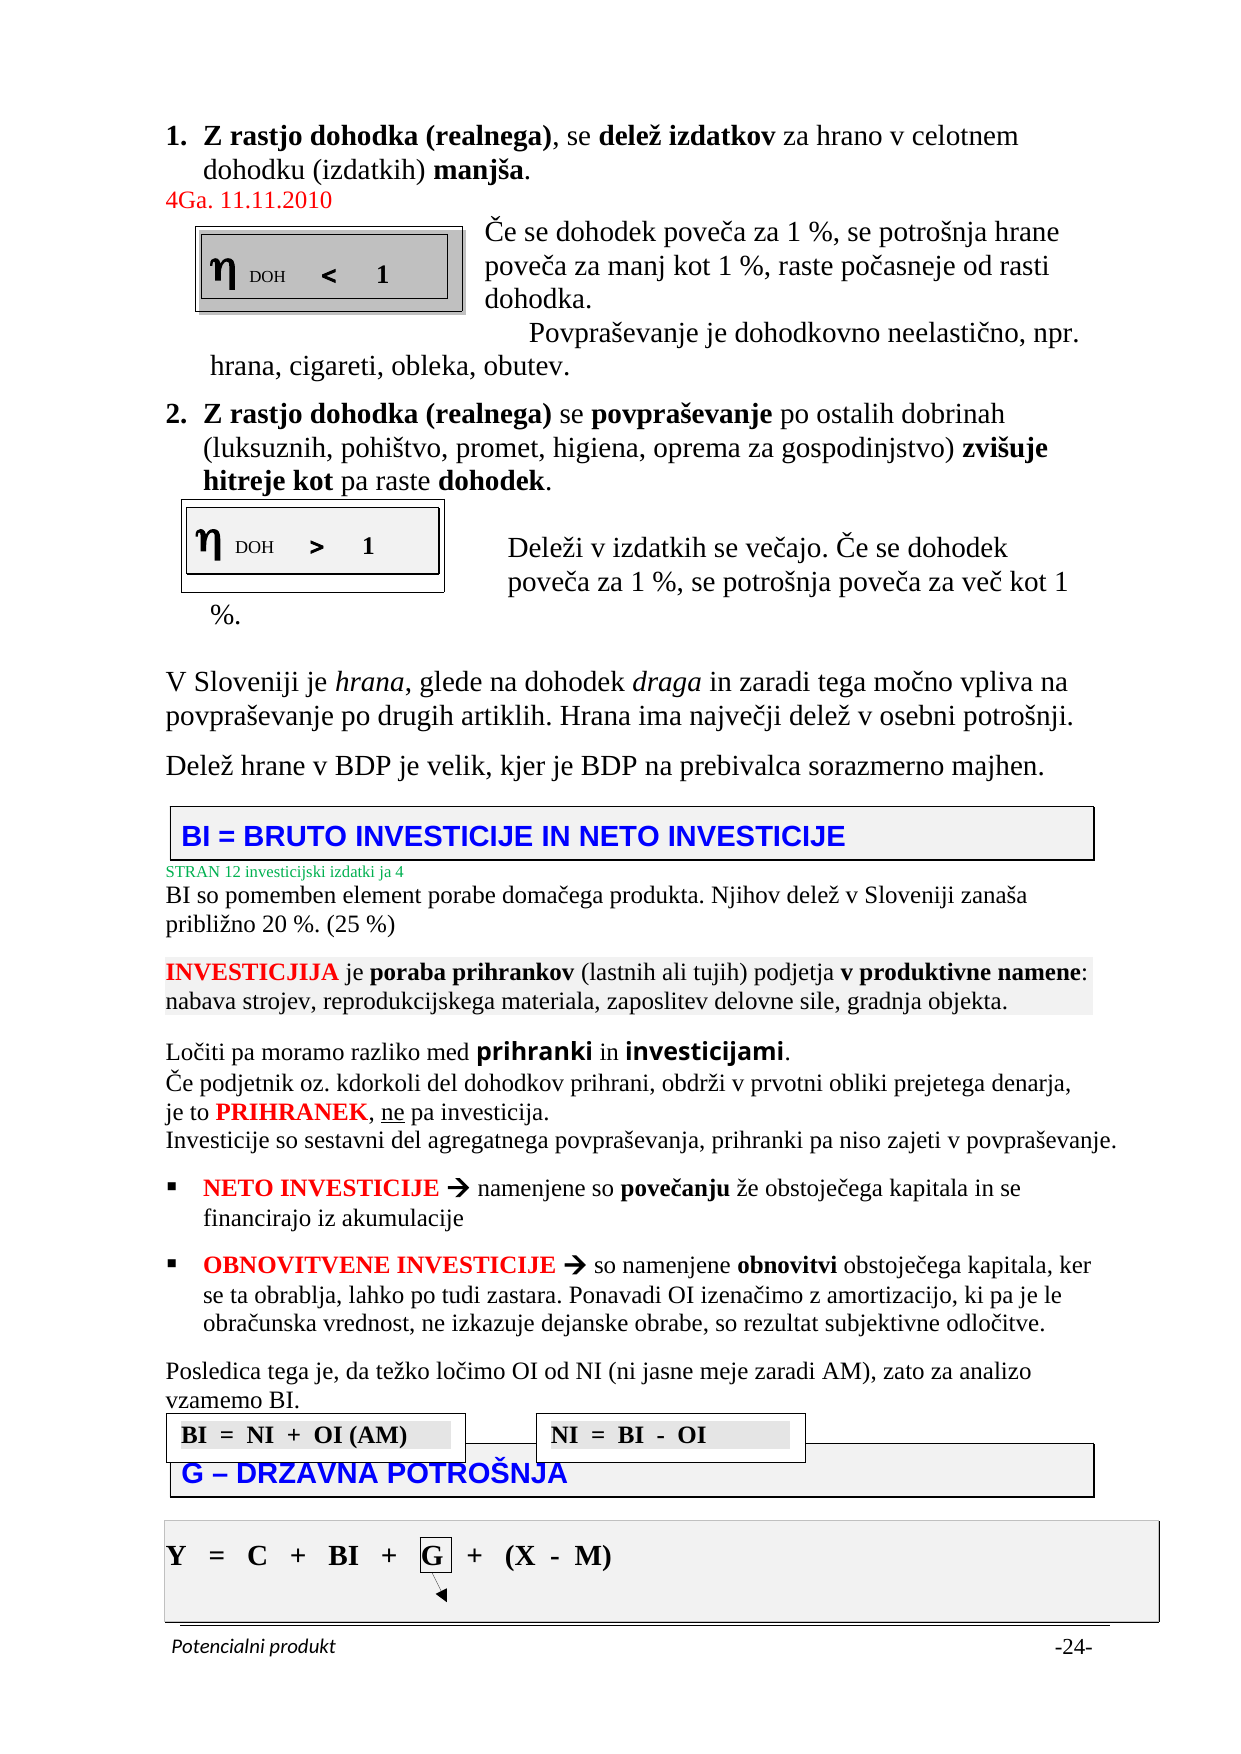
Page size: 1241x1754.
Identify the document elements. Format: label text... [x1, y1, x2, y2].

text STRAN 12 investicijski izdatki ja 4 [165, 861, 1093, 881]
text Če se dohodek poveča za 1 %, se potrošnja hrane poveča za manj kot 1 %, raste počasneje od rasti dohodka. [165, 214, 1093, 315]
text 4Ga. 11.11.2010 [165, 185, 1093, 214]
text INVESTICJIJA je poraba prihrankov (lastnih ali tujih) podjetja v produktivne namene: nabava strojev, reprodukcijskega materiala, zaposlitev delovne sile, gradnja objekta. [165, 957, 1093, 1015]
subtitle BI = BRUTO INVESTICIJE IN NETO INVESTICIJE [171, 807, 1093, 859]
text Povpraševanje je dohodkovno neelastično, npr. hrana, cigareti, obleka, obutev. [210, 315, 1093, 382]
text V Sloveniji je hrana, glede na dohodek draga in zaradi tega močno vpliva na povpraševanje po drugih artiklih. Hrana ima največji delež v osebni potrošnji. [165, 664, 1093, 732]
text Delež hrane v BDP je velik, kjer je BDP na prebivalca sorazmerno majhen. [165, 748, 1093, 782]
text  DOH  1 [187, 508, 438, 573]
text Deleži v izdatkih se večajo. Če se dohodek poveča za 1 %, se potrošnja poveča za več kot 1 %. [210, 530, 1093, 631]
text Investicije so sestavni del agregatnega povpraševanja, prihranki pa niso zajeti v povpraševanje. [165, 1125, 1125, 1154]
list Z rastjo dohodka (realnega) se povpraševanje po ostalih dobrinah (luksuznih, pohištvo, promet, higiena, oprema za gospodinjstvo) zvišuje hitreje kot pa raste dohodek. [165, 396, 1093, 497]
text BI = NI + OI (AM) [181, 1421, 451, 1449]
text Če podjetnik oz. kdorkoli del dohodkov prihrani, obdrži v prvotni obliki prejetega denarja, je to PRIHRANEK, ne pa investicija. [165, 1068, 1093, 1125]
text Posledica tega je, da težko ločimo OI od NI (ni jasne meje zaradi AM), zato za analizo vzamemo BI. [165, 1356, 1093, 1414]
text Ločiti pa moramo razliko med prihranki in investicijami. [165, 1034, 1093, 1068]
list OBNOVITVENE INVESTICIJE  so namenjene obnovitvi obstoječega kapitala, ker se ta obrablja, lahko po tudi zastara. Ponavadi OI izenačimo z amortizacijo, ki pa je le obračunska vrednost, ne izkazuje dejanske obrabe, so rezultat subjektivne odločitve. [165, 1251, 1093, 1337]
text NI = BI - OI [551, 1421, 790, 1449]
subtitle G – DRŽAVNA POTROŠNJA [171, 1444, 1093, 1496]
list Z rastjo dohodka (realnega), se delež izdatkov za hrano v celotnem dohodku (izdatkih) manjša. [165, 118, 1093, 185]
text Y = C + BI + G + (X - M) [165, 1534, 1158, 1570]
list NETO INVESTICIJE  namenjene so povečanju že obstoječega kapitala in se financirajo iz akumulacije [165, 1173, 1093, 1231]
text BI so pomemben element porabe domačega produkta. Njihov delež v Sloveniji zanaša približno 20 %. (25 %) [165, 881, 1093, 938]
